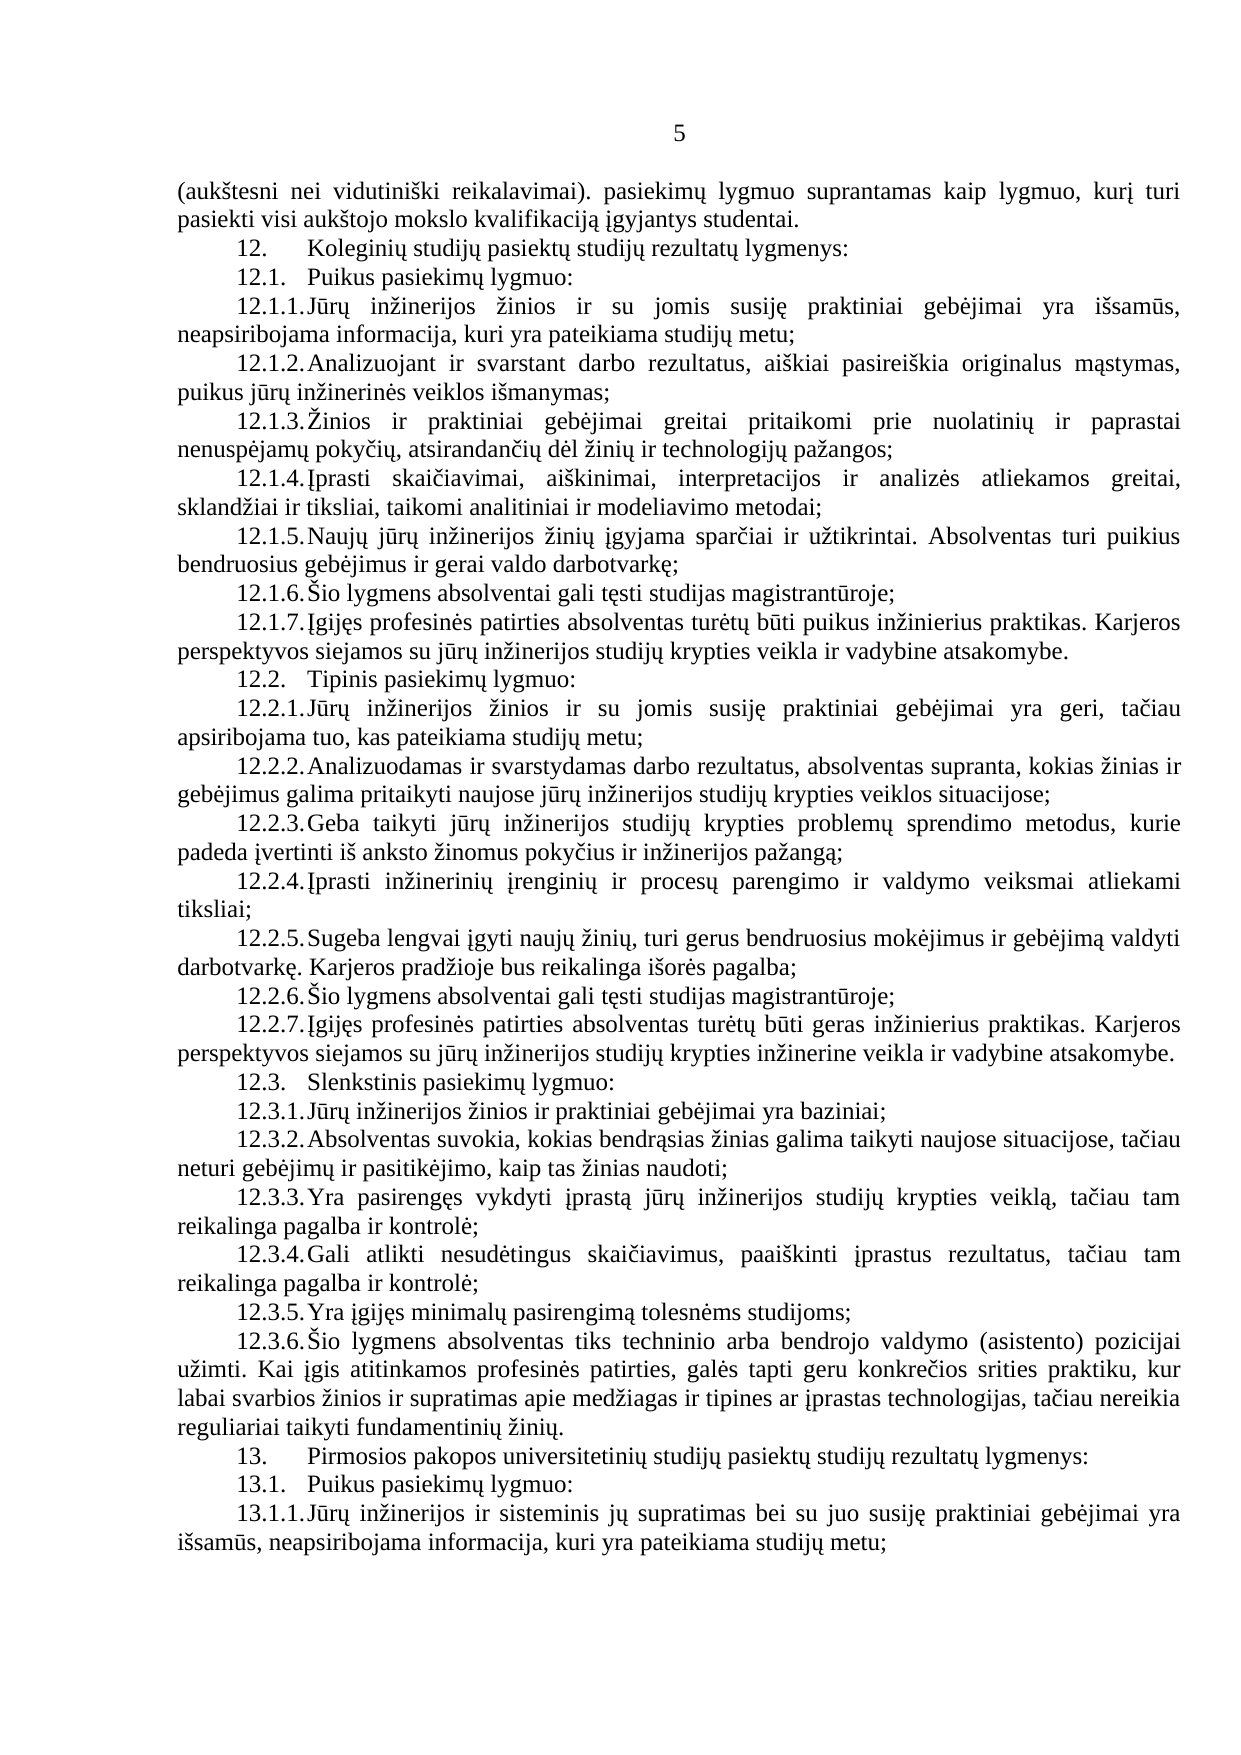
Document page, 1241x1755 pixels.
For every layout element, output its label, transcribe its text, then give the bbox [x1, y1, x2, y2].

text 12.1.1. Jūrų inžinerijos žinios ir su jomis susiję praktiniai gebėjimai yra išsamūs, neapsiribojama informacija, kuri yra pateikiama studijų metu; [177, 291, 1182, 348]
text 12.2.7. Įgijęs profesinės patirties absolventas turėtų būti geras inžinierius praktikas. Karjeros perspektyvos siejamos su jūrų inžinerijos studijų krypties inžinerine veikla ir vadybine atsakomybe. [177, 1009, 1182, 1067]
text 12.1.4. Įprasti skaičiavimai, aiškinimai, interpretacijos ir analizės atliekamos greitai, sklandžiai ir tiksliai, taikomi analitiniai ir modeliavimo metodai; [177, 463, 1182, 521]
text 12.2. Tipinis pasiekimų lygmuo: [177, 664, 1182, 693]
text 12.3.5. Yra įgijęs minimalų pasirengimą tolesnėms studijoms; [177, 1297, 1182, 1326]
text 12.3.6. Šio lygmens absolventas tiks techninio arba bendrojo valdymo (asistento) pozicijai užimti. Kai įgis atitinkamos profesinės patirties, galės tapti geru konkrečios srities praktiku, kur labai svarbios žinios ir supratimas apie medžiagas ir tipines ar įprastas technologijas, tačiau nereikia reguliariai taikyti fundamentinių žinių. [177, 1326, 1182, 1441]
text 12.2.3. Geba taikyti jūrų inžinerijos studijų krypties problemų sprendimo metodus, kurie padeda įvertinti iš anksto žinomus pokyčius ir inžinerijos pažangą; [177, 808, 1182, 866]
text 12.1.6. Šio lygmens absolventai gali tęsti studijas magistrantūroje; [177, 578, 1182, 607]
text 12.1.5. Naujų jūrų inžinerijos žinių įgyjama sparčiai ir užtikrintai. Absolventas turi puikius bendruosius gebėjimus ir gerai valdo darbotvarkę; [177, 521, 1182, 578]
text 13.1.1. Jūrų inžinerijos ir sisteminis jų supratimas bei su juo susiję praktiniai gebėjimai yra išsamūs, neapsiribojama informacija, kuri yra pateikiama studijų metu; [177, 1498, 1182, 1556]
text 12.2.2. Analizuodamas ir svarstydamas darbo rezultatus, absolventas supranta, kokias žinias ir gebėjimus galima pritaikyti naujose jūrų inžinerijos studijų krypties veiklos situacijose; [177, 751, 1182, 808]
text 12.1.3. Žinios ir praktiniai gebėjimai greitai pritaikomi prie nuolatinių ir paprastai nenuspėjamų pokyčių, atsirandančių dėl žinių ir technologijų pažangos; [177, 406, 1182, 463]
text 12.2.4. Įprasti inžinerinių įrenginių ir procesų parengimo ir valdymo veiksmai atliekami tiksliai; [177, 866, 1182, 923]
text 12.1. Puikus pasiekimų lygmuo: [177, 262, 1182, 291]
text 12.3.3. Yra pasirengęs vykdyti įprastą jūrų inžinerijos studijų krypties veiklą, tačiau tam reikalinga pagalba ir kontrolė; [177, 1182, 1182, 1239]
text 12.1.2. Analizuojant ir svarstant darbo rezultatus, aiškiai pasireiškia originalus mąstymas, puikus jūrų inžinerinės veiklos išmanymas; [177, 348, 1182, 406]
text 13. Pirmosios pakopos universitetinių studijų pasiektų studijų rezultatų lygmenys: [177, 1441, 1182, 1469]
text 12.3.1. Jūrų inžinerijos žinios ir praktiniai gebėjimai yra baziniai; [177, 1096, 1182, 1124]
text (aukštesni nei vidutiniški reikalavimai). pasiekimų lygmuo suprantamas kaip lygmuo, kurį turi pasiekti visi aukštojo mokslo kvalifikaciją įgyjantys studentai. [177, 176, 1182, 233]
text 13.1. Puikus pasiekimų lygmuo: [177, 1469, 1182, 1498]
text 12.3.2. Absolventas suvokia, kokias bendrąsias žinias galima taikyti naujose situacijose, tačiau neturi gebėjimų ir pasitikėjimo, kaip tas žinias naudoti; [177, 1124, 1182, 1182]
text 12.2.6. Šio lygmens absolventai gali tęsti studijas magistrantūroje; [177, 981, 1182, 1009]
text 12.3.4. Gali atlikti nesudėtingus skaičiavimus, paaiškinti įprastus rezultatus, tačiau tam reikalinga pagalba ir kontrolė; [177, 1239, 1182, 1297]
text 12.3. Slenkstinis pasiekimų lygmuo: [177, 1067, 1182, 1096]
text 12.1.7. Įgijęs profesinės patirties absolventas turėtų būti puikus inžinierius praktikas. Karjeros perspektyvos siejamos su jūrų inžinerijos studijų krypties veikla ir vadybine atsakomybe. [177, 607, 1182, 664]
text 12.2.1. Jūrų inžinerijos žinios ir su jomis susiję praktiniai gebėjimai yra geri, tačiau apsiribojama tuo, kas pateikiama studijų metu; [177, 693, 1182, 751]
text 12. Koleginių studijų pasiektų studijų rezultatų lygmenys: [177, 233, 1182, 262]
text 12.2.5. Sugeba lengvai įgyti naujų žinių, turi gerus bendruosius mokėjimus ir gebėjimą valdyti darbotvarkę. Karjeros pradžioje bus reikalinga išorės pagalba; [177, 923, 1182, 981]
